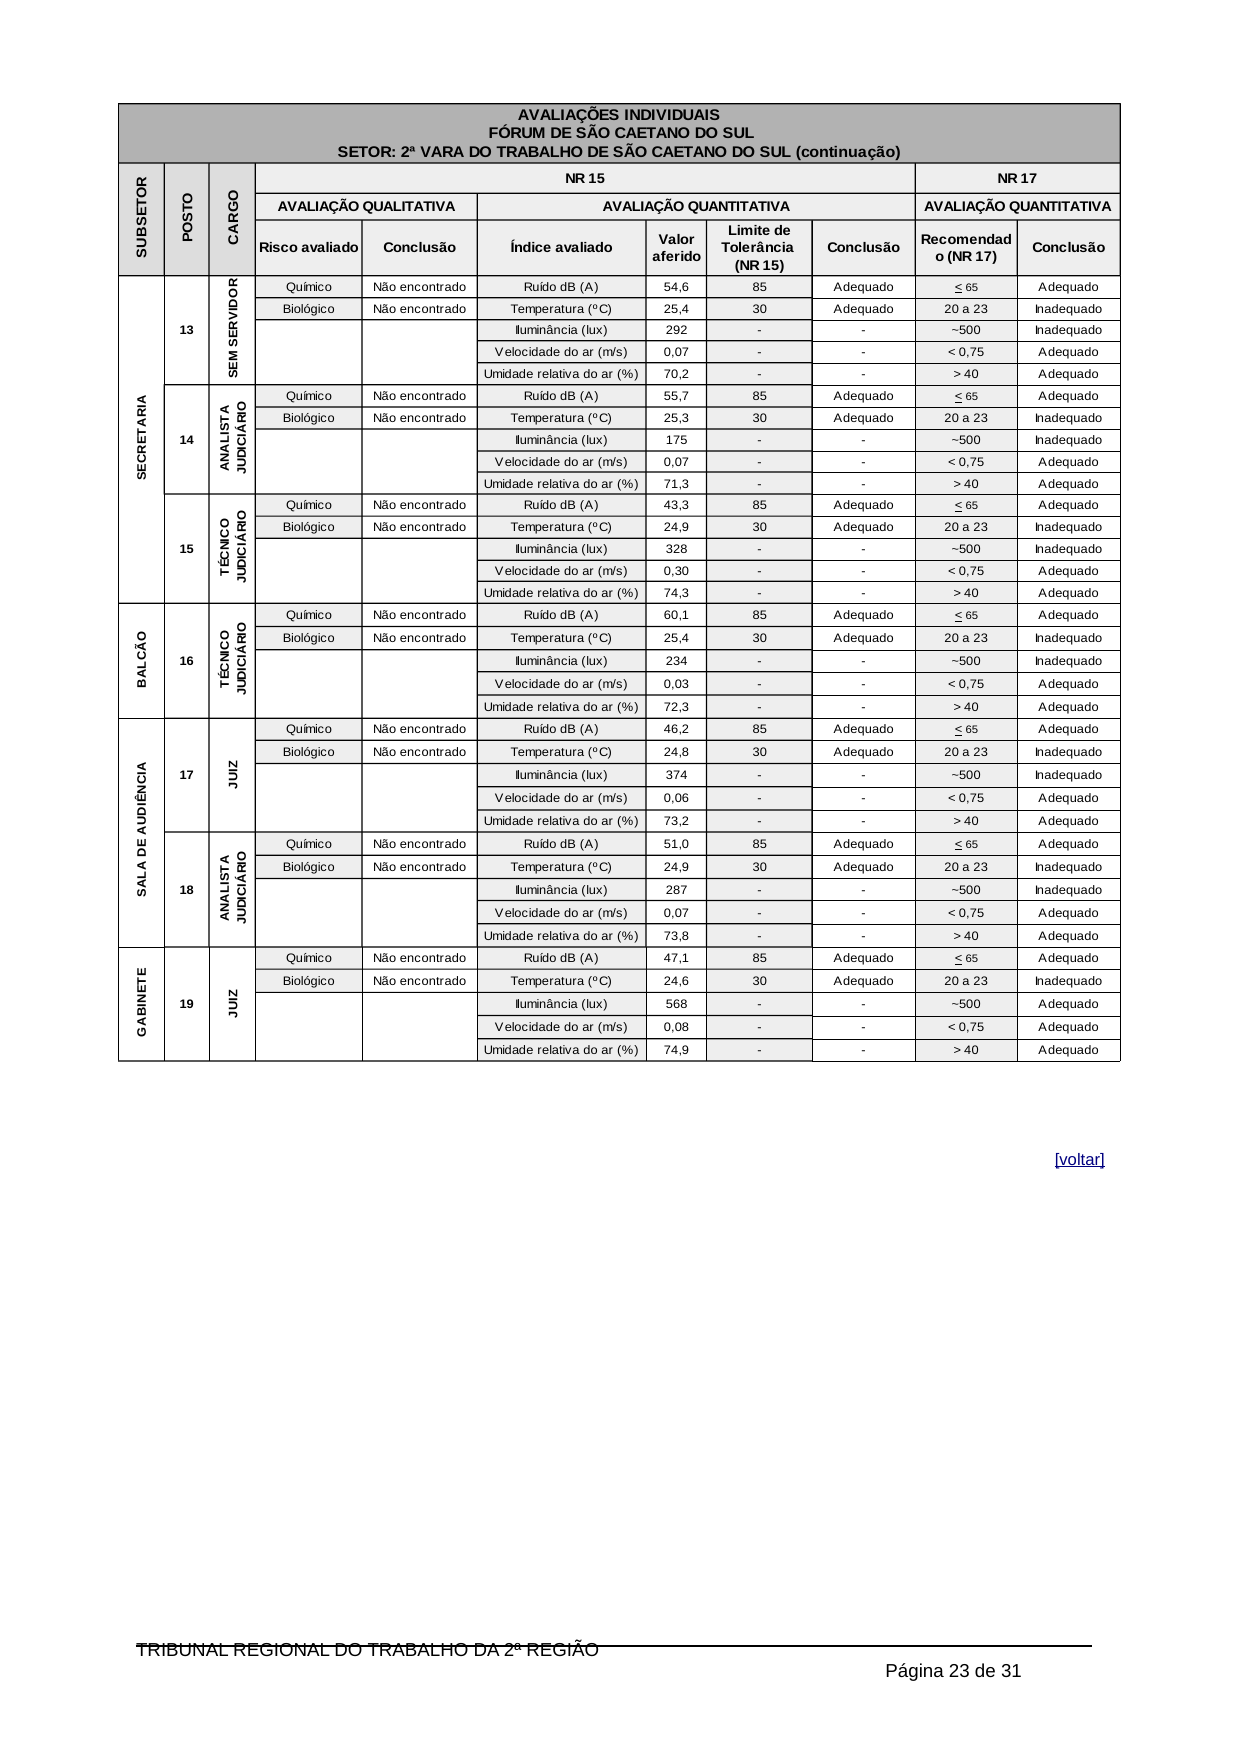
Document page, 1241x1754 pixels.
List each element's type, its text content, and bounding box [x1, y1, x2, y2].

text [voltar] [136, 1150, 1104, 1169]
